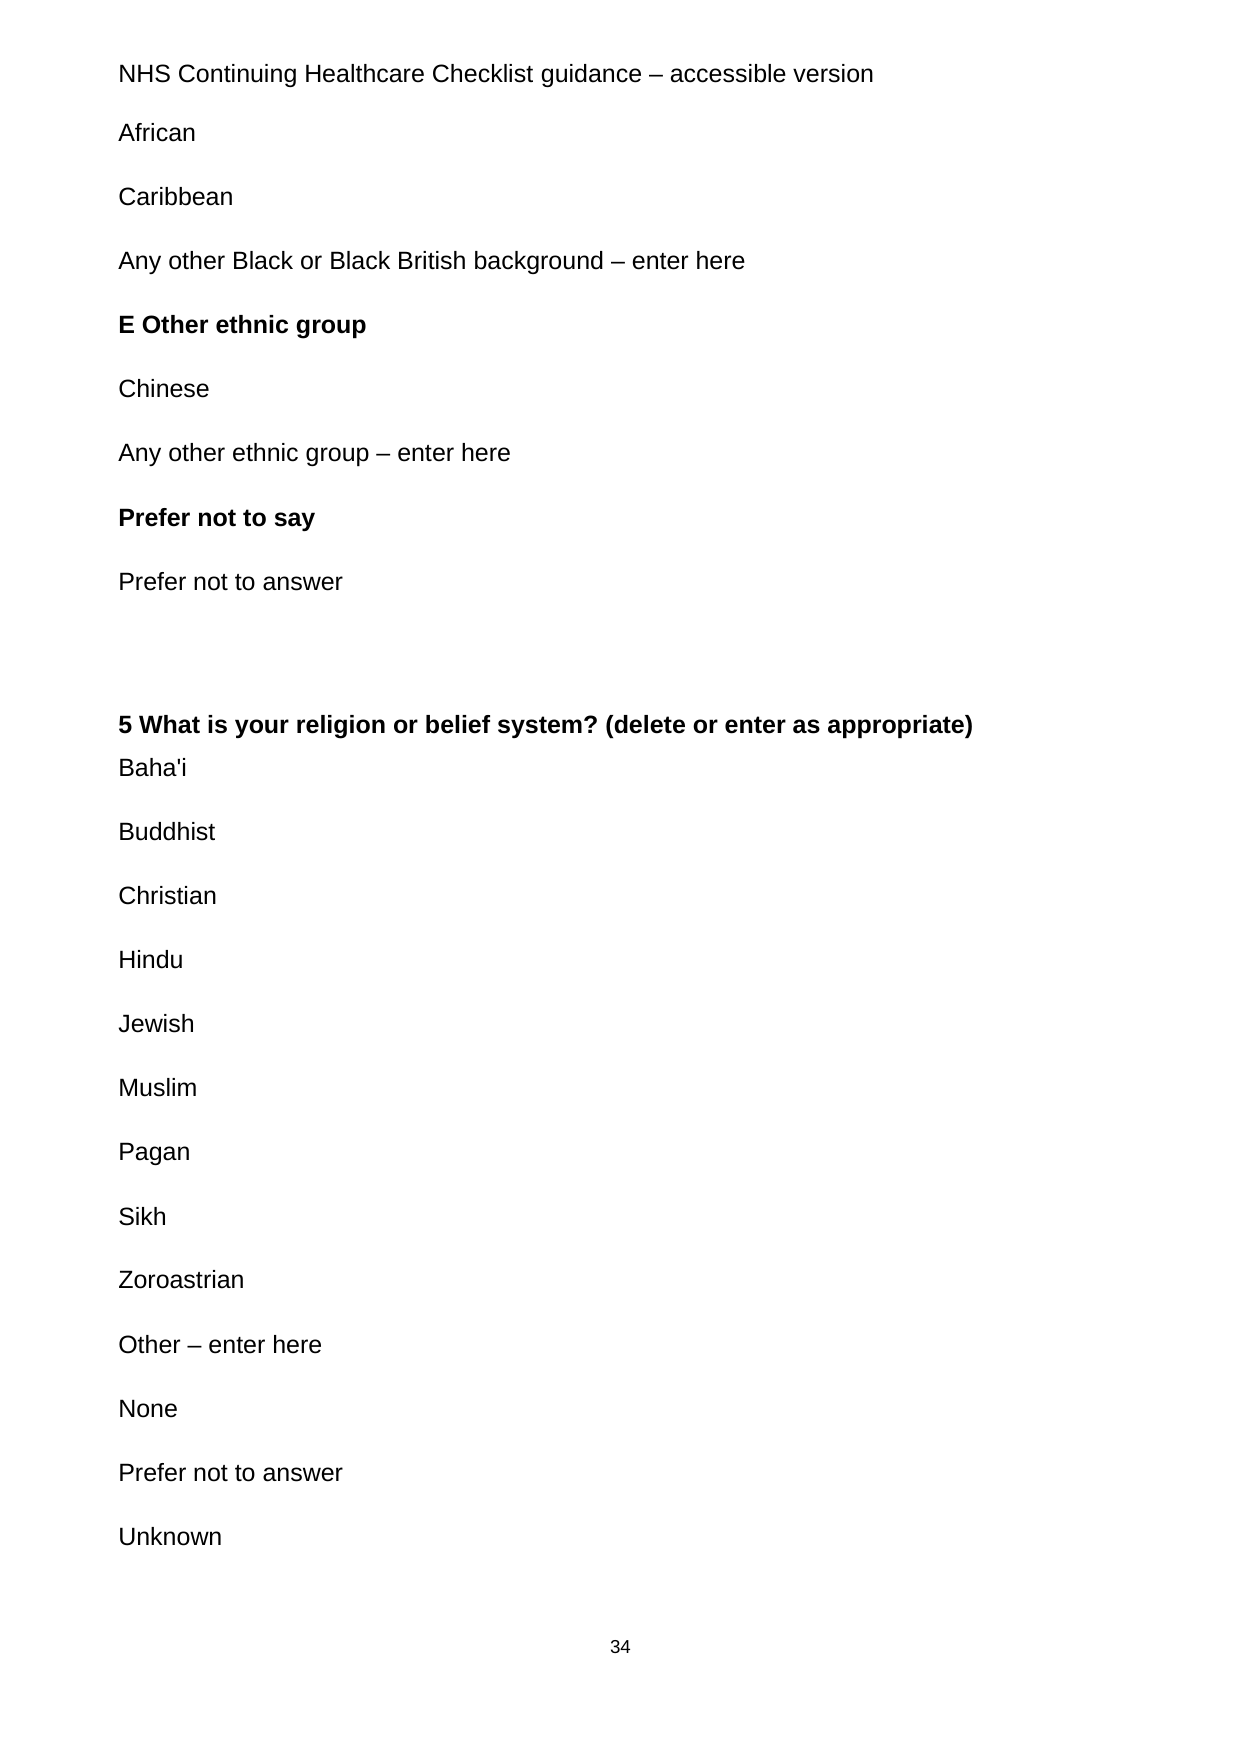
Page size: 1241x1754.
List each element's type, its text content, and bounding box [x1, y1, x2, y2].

text Pagan [118, 1137, 1122, 1166]
text Jewish [118, 1009, 1122, 1038]
text Muslim [118, 1073, 1122, 1102]
text Chinese [118, 374, 1122, 403]
text Baha'i [118, 753, 1122, 782]
text Sikh [118, 1201, 1122, 1230]
text Caribbean [118, 182, 1122, 211]
text Hindu [118, 945, 1122, 974]
text Buddhist [118, 817, 1122, 846]
text E Other ethnic group [118, 310, 1122, 339]
text African [118, 118, 1122, 147]
text None [118, 1394, 1122, 1422]
text Prefer not to answer [118, 567, 1122, 595]
text Any other Black or Black British background – enter here [118, 246, 1122, 275]
text Prefer not to answer [118, 1458, 1122, 1486]
text Prefer not to say [118, 502, 1122, 531]
text Other – enter here [118, 1329, 1122, 1358]
text Zoroastrian [118, 1266, 1122, 1294]
subtitle 5 What is your religion or belief system? (delete or enter as appropriate) [118, 707, 1122, 741]
text Any other ethnic group – enter here [118, 438, 1122, 467]
text Christian [118, 881, 1122, 910]
text Unknown [118, 1522, 1122, 1551]
